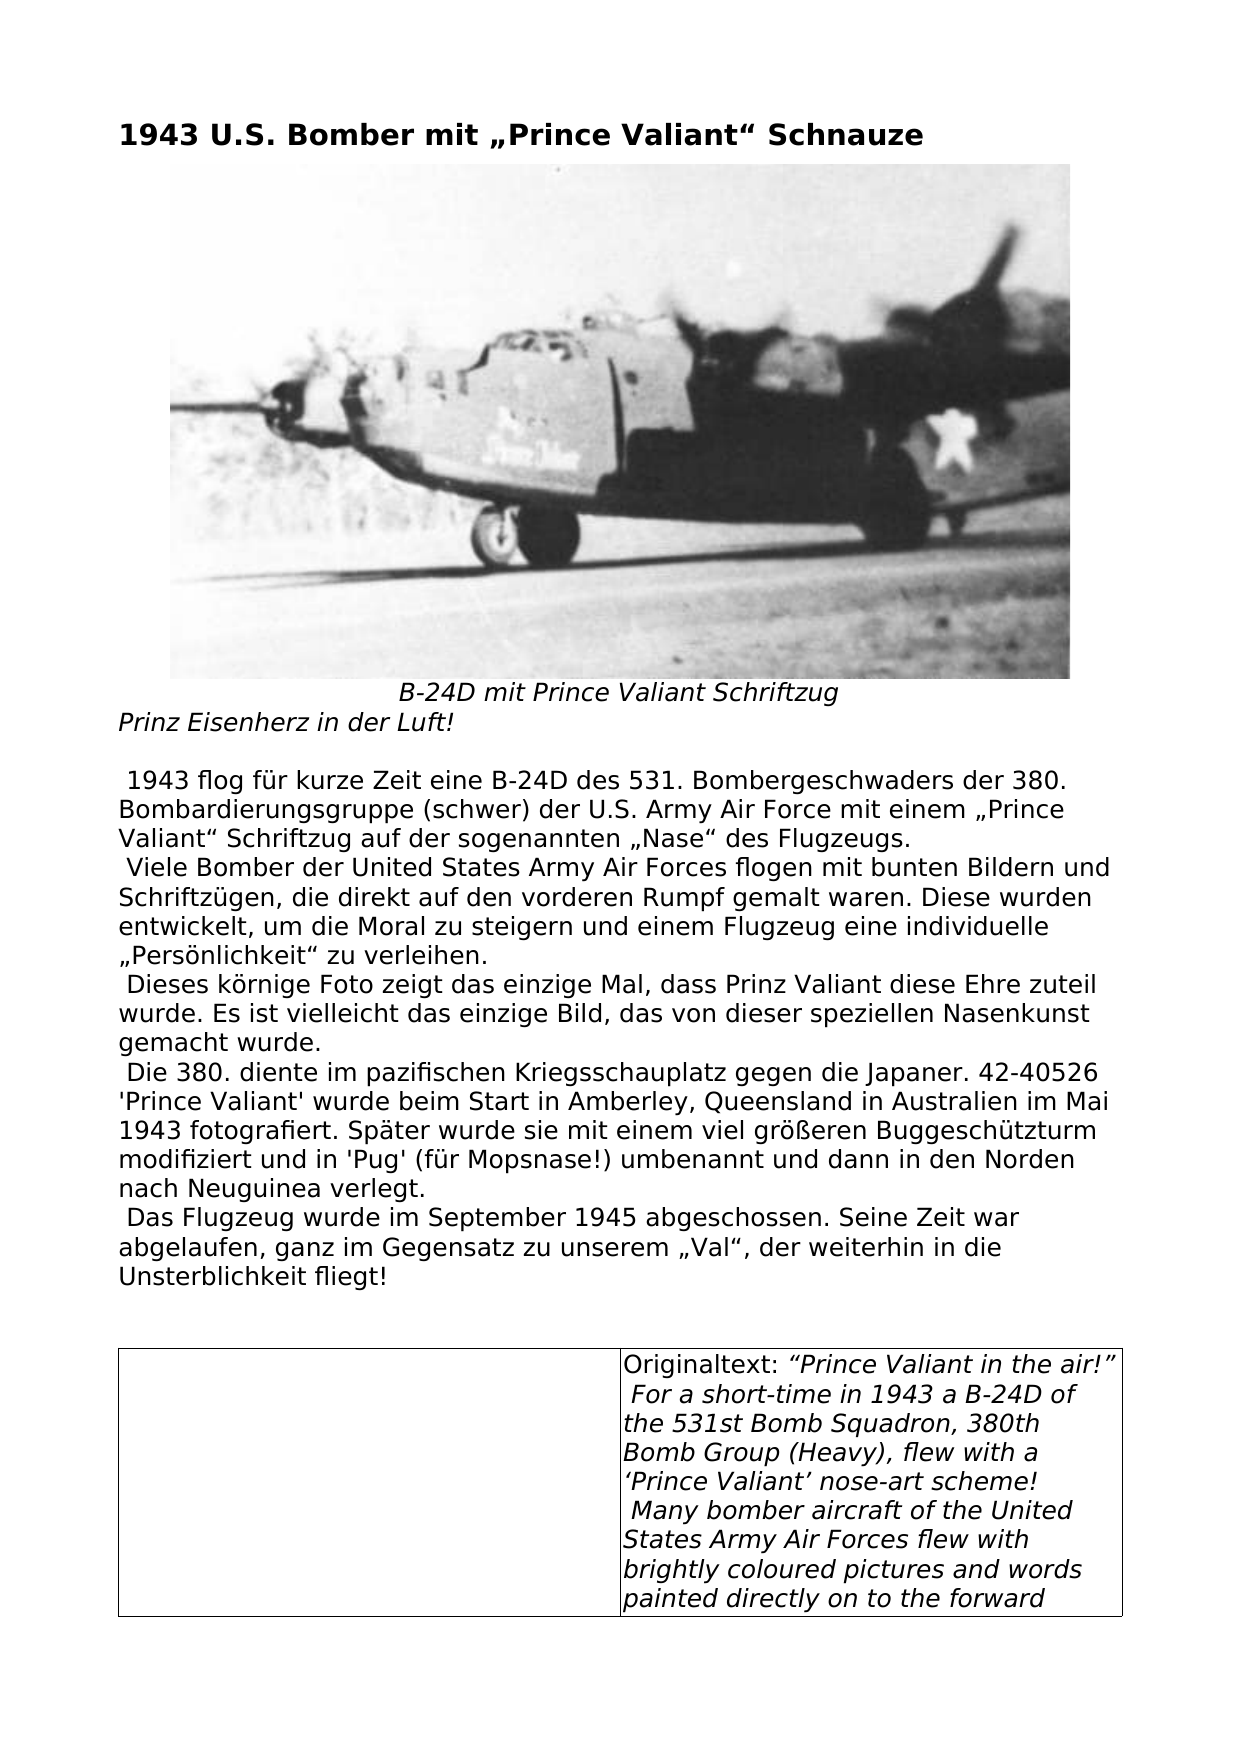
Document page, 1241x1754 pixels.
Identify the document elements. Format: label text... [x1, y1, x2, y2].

table_header Originaltext: “Prince Valiant in the air!” For a short-time in 1943 a B-24D of the 531st Bomb Squadron, 380th Bomb Group (Heavy), flew with a ‘Prince Valiant’ nose-art scheme! Many bomber aircraft of the United States Army Air Forces flew with brightly coloured pictures and words painted directly on to the forward [621, 1349, 1122, 1616]
table_header [119, 1349, 620, 1616]
text Prinz Eisenherz in der Luft! 1943 flog für kurze Zeit eine B-24D des 531. Bombergeschwaders der 380. Bombardierungsgruppe (schwer) der U.S. Army Air Force mit einem „Prince Valiant“ Schriftzug auf der sogenannten „Nase“ des Flugzeugs. Viele Bomber der United States Army Air Forces flogen mit bunten Bildern und Schriftzügen, die direkt auf den vorderen Rumpf gemalt waren. Diese wurden entwickelt, um die Moral zu steigern und einem Flugzeug eine individuelle „Persönlichkeit“ zu verleihen. Dieses körnige Foto zeigt das einzige Mal, dass Prinz Valiant diese Ehre zuteil wurde. Es ist vielleicht das einzige Bild, das von dieser speziellen Nasenkunst gemacht wurde. Die 380. diente im pazifischen Kriegsschauplatz gegen die Japaner. 42-40526 'Prince Valiant' wurde beim Start in Amberley, Queensland in Australien im Mai 1943 fotografiert. Später wurde sie mit einem viel größeren Buggeschützturm modifiziert und in 'Pug' (für Mopsnase!) umbenannt und dann in den Norden nach Neuguinea verlegt. Das Flugzeug wurde im September 1945 abgeschossen. Seine Zeit war abgelaufen, ganz im Gegensatz zu unserem „Val“, der weiterhin in die Unsterblichkeit fliegt! [118, 164, 1122, 1320]
subtitle 1943 U.S. Bomber mit „Prince Valiant“ Schnauze [118, 118, 1122, 152]
text B-24D mit Prince Valiant Schriftzug [170, 679, 1070, 708]
picture [170, 164, 1071, 679]
